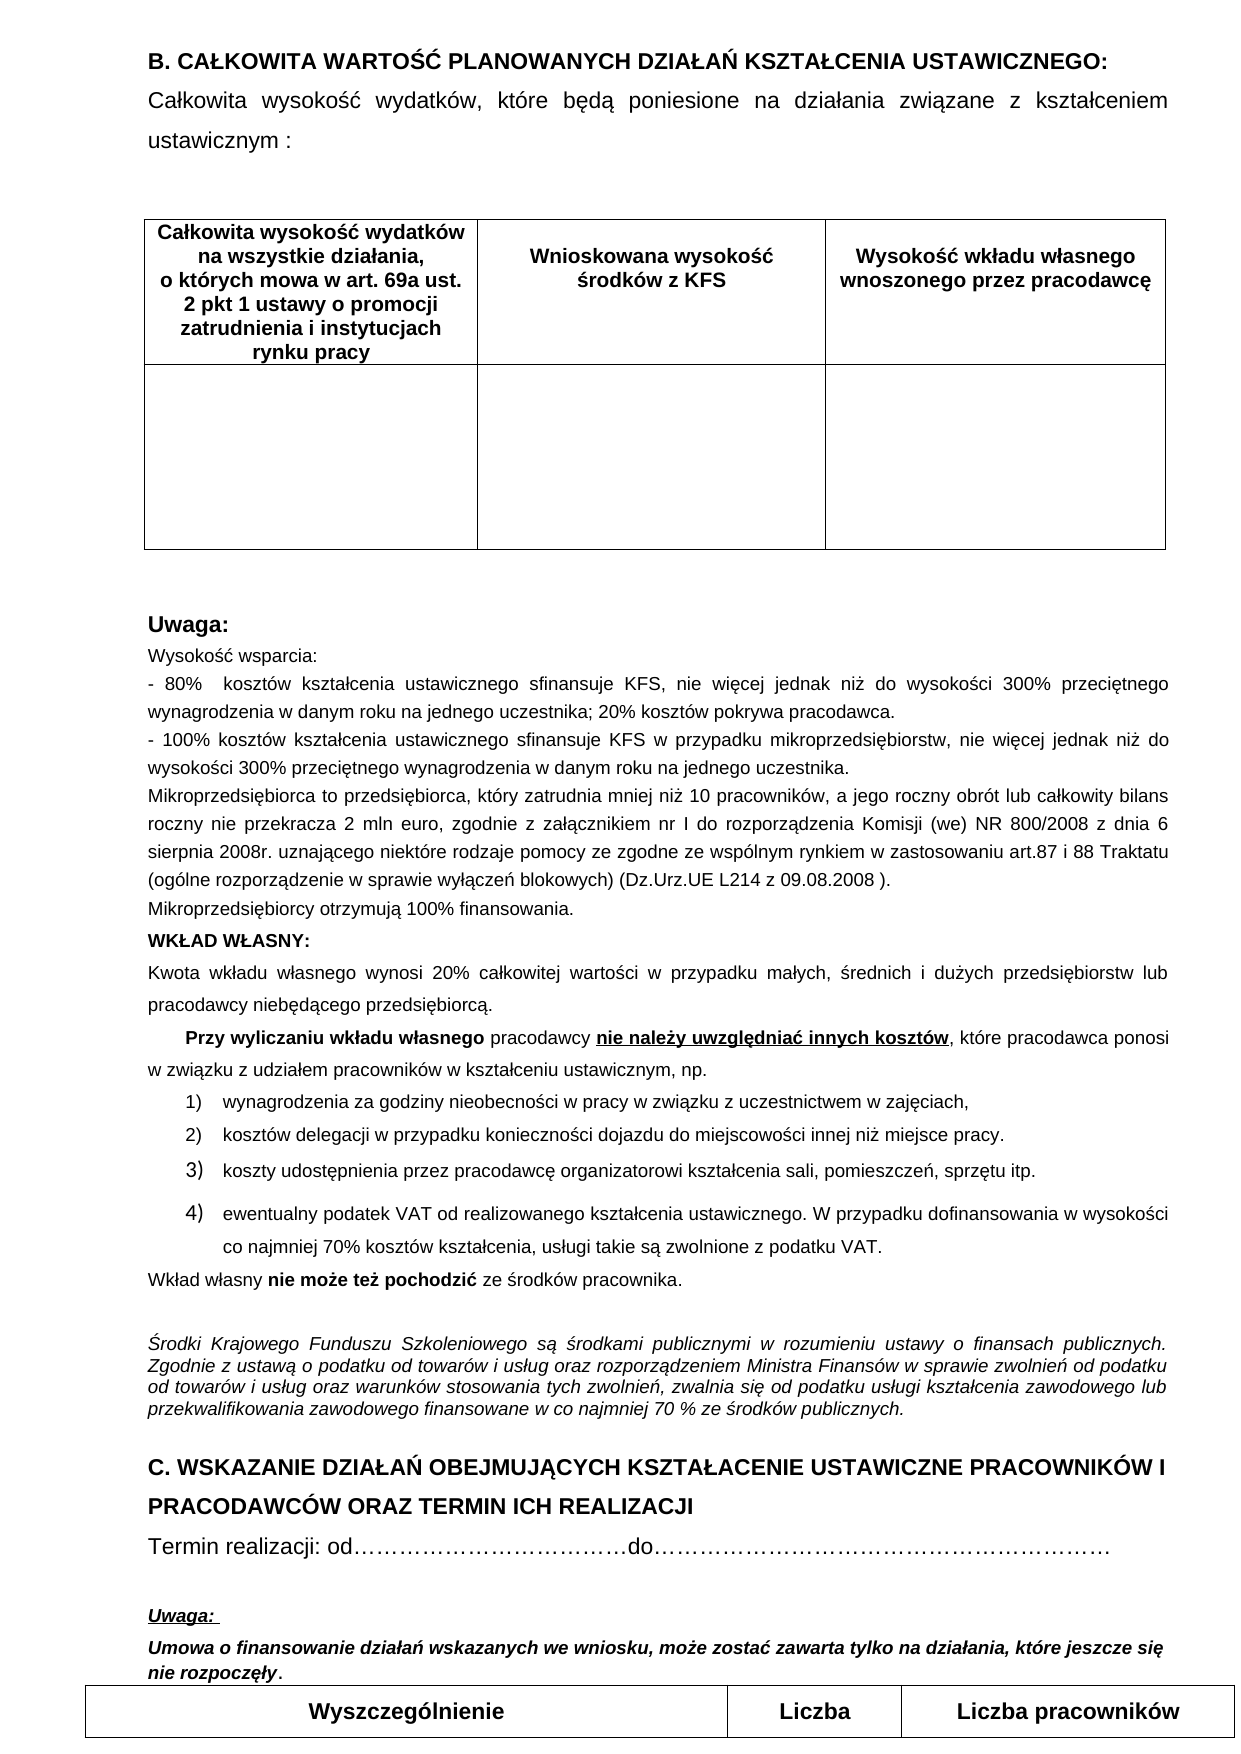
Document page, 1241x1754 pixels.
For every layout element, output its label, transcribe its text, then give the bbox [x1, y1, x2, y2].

list kosztów delegacji w przypadku konieczności dojazdu do miejscowości innej niż miejsce pracy. [185, 1123, 1169, 1145]
list ewentualny podatek VAT od realizowanego kształcenia ustawicznego. W przypadku dofinansowania w wysokości co najmniej 70% kosztów kształcenia, usługi takie są zwolnione z podatku VAT. [185, 1198, 1169, 1258]
table_header Liczba [728, 1686, 901, 1737]
text - 100% kosztów kształcenia ustawicznego sfinansuje KFS w przypadku mikroprzedsiębiorstw, nie więcej jednak niż do wysokości 300% przeciętnego wynagrodzenia w danym roku na jednego uczestnika. [148, 729, 1169, 779]
text B. CAŁKOWITA WARTOŚĆ PLANOWANYCH DZIAŁAŃ KSZTAŁCENIA USTAWICZNEGO: [148, 48, 1169, 74]
list wynagrodzenia za godziny nieobecności w pracy w związku z uczestnictwem w zajęciach, [185, 1091, 1169, 1113]
text Termin realizacji: od………………………………do…………………………………………………… [148, 1533, 1169, 1559]
table_header Liczba pracowników [902, 1686, 1234, 1737]
table_header Wysokość wkładu własnego wnoszonego przez pracodawcę [826, 220, 1165, 364]
text Przy wyliczaniu wkładu własnego pracodawcy nie należy uwzględniać innych kosztów, które pracodawca ponosi w związku z udziałem pracowników w kształceniu ustawicznym, np. [148, 1026, 1169, 1080]
table_cell [145, 365, 477, 549]
table_header Wnioskowana wysokość środków z KFS [478, 220, 825, 364]
text Środki Krajowego Funduszu Szkoleniowego są środkami publicznymi w rozumieniu ustawy o finansach publicznych. Zgodnie z ustawą o podatku od towarów i usług oraz rozporządzeniem Ministra Finansów w sprawie zwolnień od podatku od towarów i usług oraz warunków stosowania tych zwolnień, zwalnia się od podatku usługi kształcenia zawodowego lub przekwalifikowania zawodowego finansowane w co najmniej 70 % ze środków publicznych. [148, 1333, 1169, 1419]
table_header Wyszczególnienie [86, 1686, 727, 1737]
text WKŁAD WŁASNY: [148, 929, 1169, 951]
table_cell [478, 365, 825, 549]
text C. WSKAZANIE DZIAŁAŃ OBEJMUJĄCYCH KSZTAŁACENIE USTAWICZNE PRACOWNIKÓW I PRACODAWCÓW ORAZ TERMIN ICH REALIZACJI [148, 1454, 1169, 1519]
table_header Całkowita wysokość wydatków na wszystkie działania, o których mowa w art. 69a ust. 2 pkt 1 ustawy o promocji zatrudnienia i instytucjach rynku pracy [145, 220, 477, 364]
text Wysokość wsparcia: [148, 645, 1169, 667]
text Umowa o finansowanie działań wskazanych we wniosku, może zostać zawarta tylko na działania, które jeszcze się nie rozpoczęły. [148, 1637, 1169, 1684]
table_cell [826, 365, 1165, 549]
text Uwaga: [148, 611, 1169, 637]
text - 80% kosztów kształcenia ustawicznego sfinansuje KFS, nie więcej jednak niż do wysokości 300% przeciętnego wynagrodzenia w danym roku na jednego uczestnika; 20% kosztów pokrywa pracodawca. [148, 673, 1169, 723]
text Wkład własny nie może też pochodzić ze środków pracownika. [148, 1269, 1169, 1290]
text Kwota wkładu własnego wynosi 20% całkowitej wartości w przypadku małych, średnich i dużych przedsiębiorstw lub pracodawcy niebędącego przedsiębiorcą. [148, 962, 1169, 1016]
text Uwaga: [148, 1604, 1169, 1626]
text Mikroprzedsiębiorca to przedsiębiorca, który zatrudnia mniej niż 10 pracowników, a jego roczny obrót lub całkowity bilans roczny nie przekracza 2 mln euro, zgodnie z załącznikiem nr I do rozporządzenia Komisji (we) NR 800/2008 z dnia 6 sierpnia 2008r. uznającego niektóre rodzaje pomocy ze zgodne ze wspólnym rynkiem w zastosowaniu art.87 i 88 Traktatu (ogólne rozporządzenie w sprawie wyłączeń blokowych) (Dz.Urz.UE L214 z 09.08.2008 ). [148, 785, 1169, 891]
list koszty udostępnienia przez pracodawcę organizatorowi kształcenia sali, pomieszczeń, sprzętu itp. [185, 1156, 1169, 1184]
text Mikroprzedsiębiorcy otrzymują 100% finansowania. [148, 897, 1169, 919]
text Całkowita wysokość wydatków, które będą poniesione na działania związane z kształceniem ustawicznym : [148, 87, 1169, 153]
